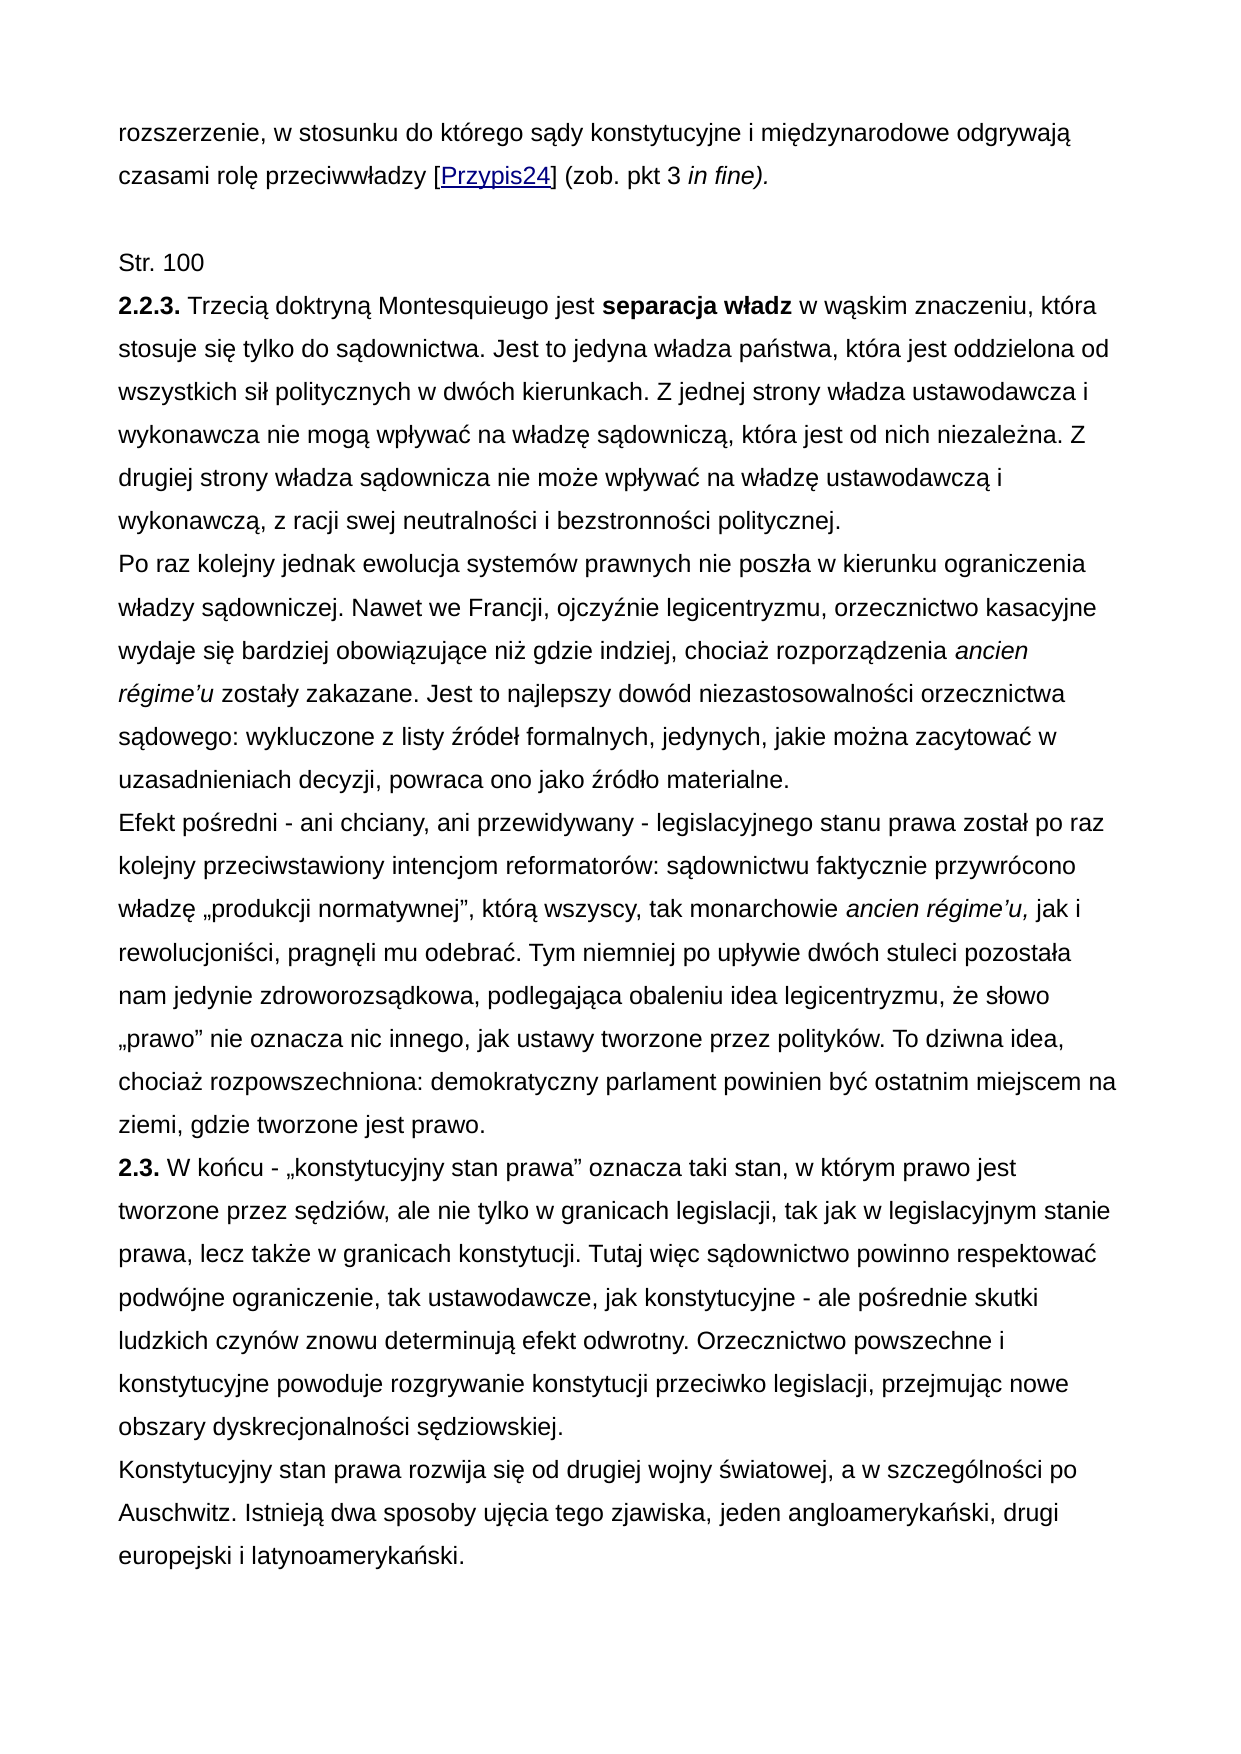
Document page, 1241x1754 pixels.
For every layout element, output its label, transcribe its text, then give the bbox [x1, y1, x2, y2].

text Str. 100 [118, 247, 1122, 276]
text Po raz kolejny jednak ewolucja systemów prawnych nie poszła w kierunku ograniczenia władzy sądowniczej. Nawet we Francji, ojczyźnie legicentryzmu, orzecznictwo kasacyjne wydaje się bardziej obowiązujące niż gdzie indziej, chociaż rozporządzenia ancien régime’u zostały zakazane. Jest to najlepszy dowód niezastosowalności orzecznictwa sądowego: wykluczone z listy źródeł formalnych, jedynych, jakie można zacytować w uzasadnieniach decyzji, powraca ono jako źródło materialne. [118, 549, 1122, 794]
text 2.3. W końcu - „konstytucyjny stan prawa” oznacza taki stan, w którym prawo jest tworzone przez sędziów, ale nie tylko w granicach legislacji, tak jak w legislacyjnym stanie prawa, lecz także w granicach konstytucji. Tutaj więc sądownictwo powinno respektować podwójne ograniczenie, tak ustawodawcze, jak konstytucyjne - ale pośrednie skutki ludzkich czynów znowu determinują efekt odwrotny. Orzecznictwo powszechne i konstytucyjne powoduje rozgrywanie konstytucji przeciwko legislacji, przejmując nowe obszary dyskrecjonalności sędziowskiej. [118, 1153, 1122, 1441]
text rozszerzenie, w stosunku do którego sądy konstytucyjne i międzynarodowe odgrywają czasami rolę przeciwwładzy [Przypis24] (zob. pkt 3 in fine). [118, 118, 1122, 190]
text 2.2.3. Trzecią doktryną Montesquieugo jest separacja władz w wąskim znaczeniu, która stosuje się tylko do sądownictwa. Jest to jedyna władza państwa, która jest oddzielona od wszystkich sił politycznych w dwóch kierunkach. Z jednej strony władza ustawodawcza i wykonawcza nie mogą wpływać na władzę sądowniczą, która jest od nich niezależna. Z drugiej strony władza sądownicza nie może wpływać na władzę ustawodawczą i wykonawczą, z racji swej neutralności i bezstronności politycznej. [118, 291, 1122, 535]
text Efekt pośredni - ani chciany, ani przewidywany - legislacyjnego stanu prawa został po raz kolejny przeciwstawiony intencjom reformatorów: sądownictwu faktycznie przywrócono władzę „produkcji normatywnej”, którą wszyscy, tak monarchowie ancien régime’u, jak i rewolucjoniści, pragnęli mu odebrać. Tym niemniej po upływie dwóch stuleci pozostała nam jedynie zdroworozsądkowa, podlegająca obaleniu idea legicentryzmu, że słowo „prawo” nie oznacza nic innego, jak ustawy tworzone przez polityków. To dziwna idea, chociaż rozpowszechniona: demokratyczny parlament powinien być ostatnim miejscem na ziemi, gdzie tworzone jest prawo. [118, 808, 1122, 1139]
text Konstytucyjny stan prawa rozwija się od drugiej wojny światowej, a w szczególności po Auschwitz. Istnieją dwa sposoby ujęcia tego zjawiska, jeden angloamerykański, drugi europejski i latynoamerykański. [118, 1455, 1122, 1570]
